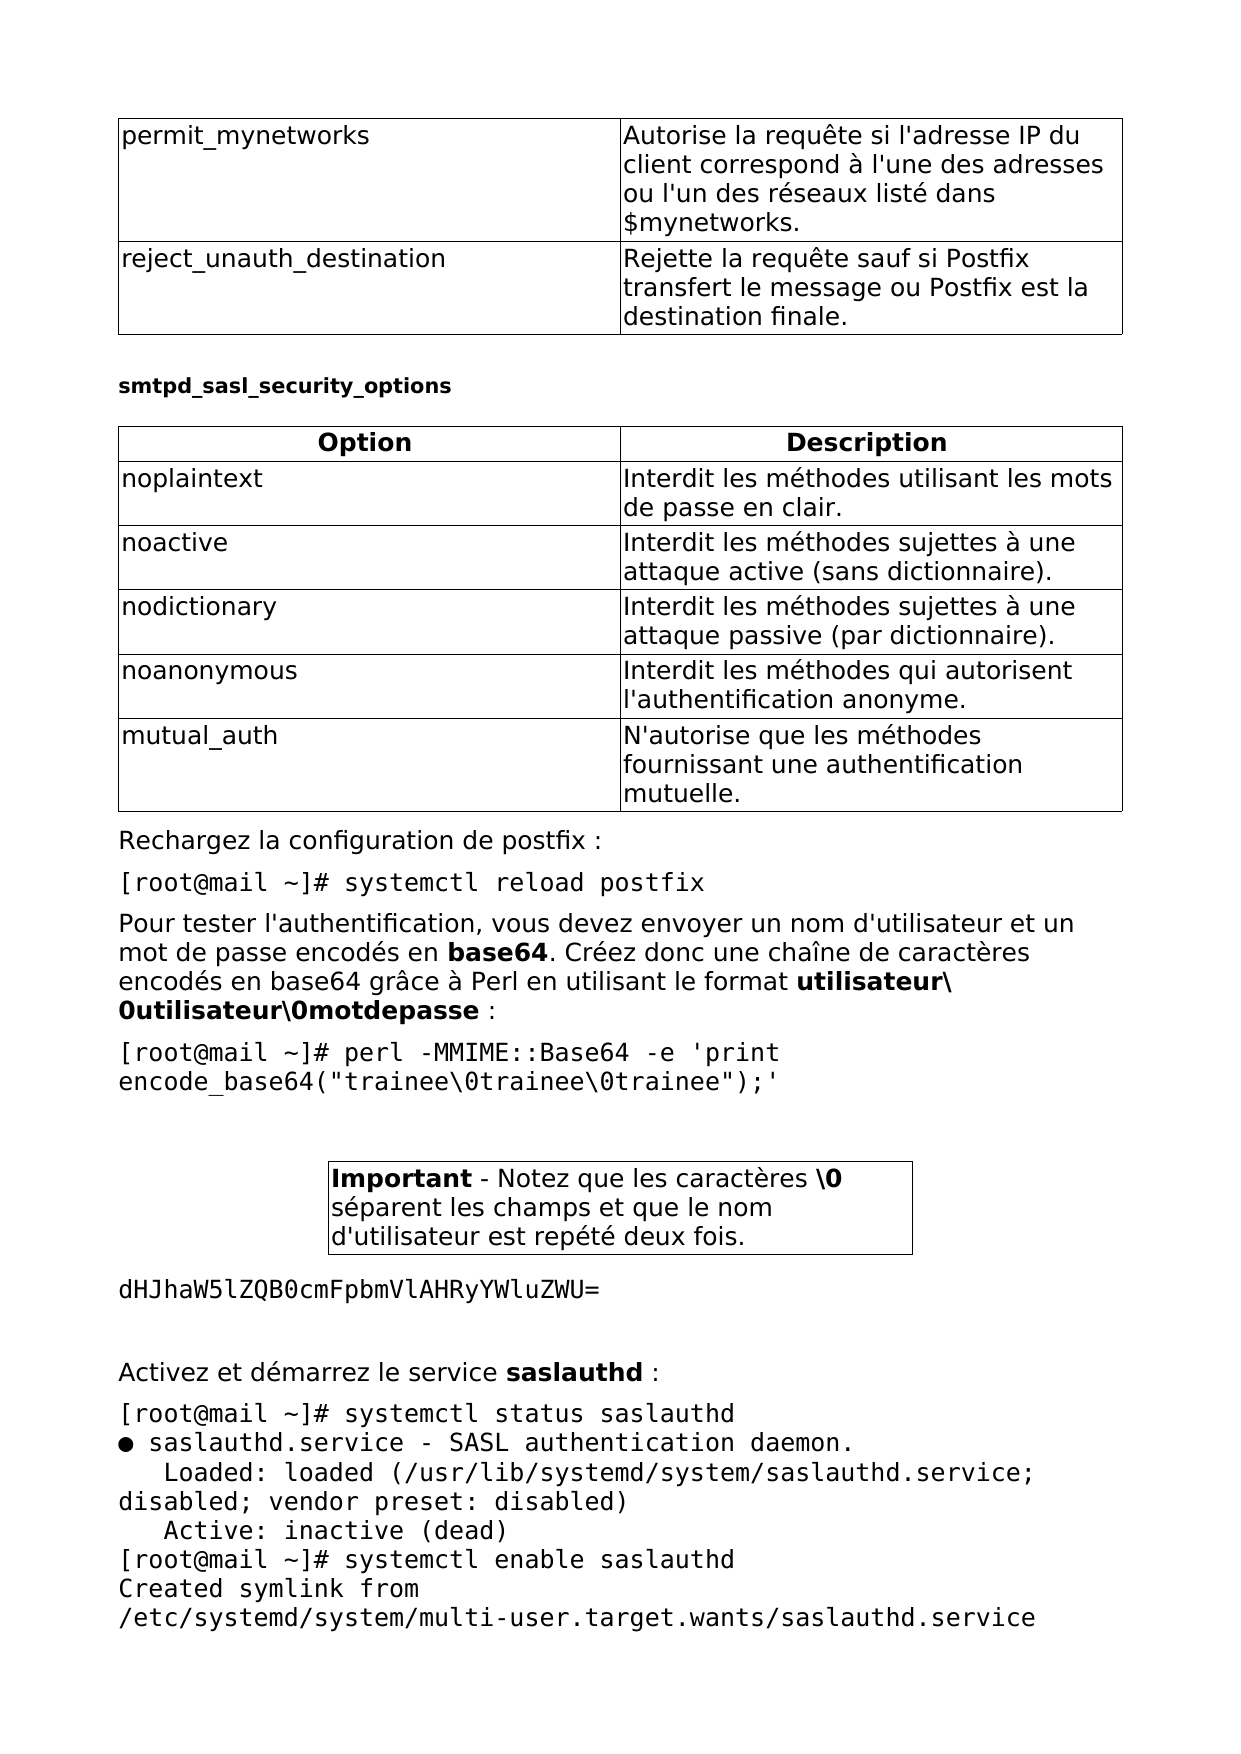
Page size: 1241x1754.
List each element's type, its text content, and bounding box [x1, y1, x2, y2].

table_cell reject_unauth_destination [119, 242, 620, 334]
table_cell mutual_auth [119, 719, 620, 811]
table_cell Interdit les méthodes sujettes à une attaque passive (par dictionnaire). [621, 590, 1122, 653]
table_cell Interdit les méthodes sujettes à une attaque active (sans dictionnaire). [621, 526, 1122, 589]
table_cell Rejette la requête sauf si Postfix transfert le message ou Postfix est la destination finale. [621, 242, 1122, 334]
text [root@mail ~]# systemctl status saslauthd ● saslauthd.service - SASL authentication daemon. Loaded: loaded (/usr/lib/systemd/system/saslauthd.service; disabled; vendor preset: disabled) Active: inactive (dead) [root@mail ~]# systemctl enable saslauthd Created symlink from /etc/systemd/system/multi-user.target.wants/saslauthd.service [118, 1399, 1122, 1633]
table_cell noactive [119, 526, 620, 589]
subtitle smtpd_sasl_security_options [118, 374, 1122, 398]
table_cell permit_mynetworks [119, 119, 620, 241]
table_cell noanonymous [119, 655, 620, 718]
table_cell nodictionary [119, 590, 620, 653]
table_cell Interdit les méthodes qui autorisent l'authentification anonyme. [621, 655, 1122, 718]
table_cell Autorise la requête si l'adresse IP du client correspond à l'une des adresses ou l'un des réseaux listé dans $mynetworks. [621, 119, 1122, 241]
text Pour tester l'authentification, vous devez envoyer un nom d'utilisateur et un mot de passe encodés en base64. Créez donc une chaîne de caractères encodés en base64 grâce à Perl en utilisant le format utilisateur\0utilisateur\0motdepasse : [118, 909, 1122, 1025]
table_header Description [621, 427, 1122, 461]
table_header Important - Notez que les caractères \0 séparent les champs et que le nom d'utilisateur est repété deux fois. [329, 1162, 912, 1254]
table_header Option [119, 427, 620, 461]
text Activez et démarrez le service saslauthd : [118, 1358, 1122, 1387]
table_cell Interdit les méthodes utilisant les mots de passe en clair. [621, 462, 1122, 525]
text [root@mail ~]# systemctl reload postfix [118, 868, 1122, 897]
text [root@mail ~]# perl -MMIME::Base64 -e 'print encode_base64("trainee\0trainee\0trainee");' dHJhaW5lZQB0cmFpbmVlAHRyYWluZWU= [118, 1038, 1122, 1304]
text Rechargez la configuration de postfix : [118, 826, 1122, 855]
table_cell N'autorise que les méthodes fournissant une authentification mutuelle. [621, 719, 1122, 811]
table_cell noplaintext [119, 462, 620, 525]
